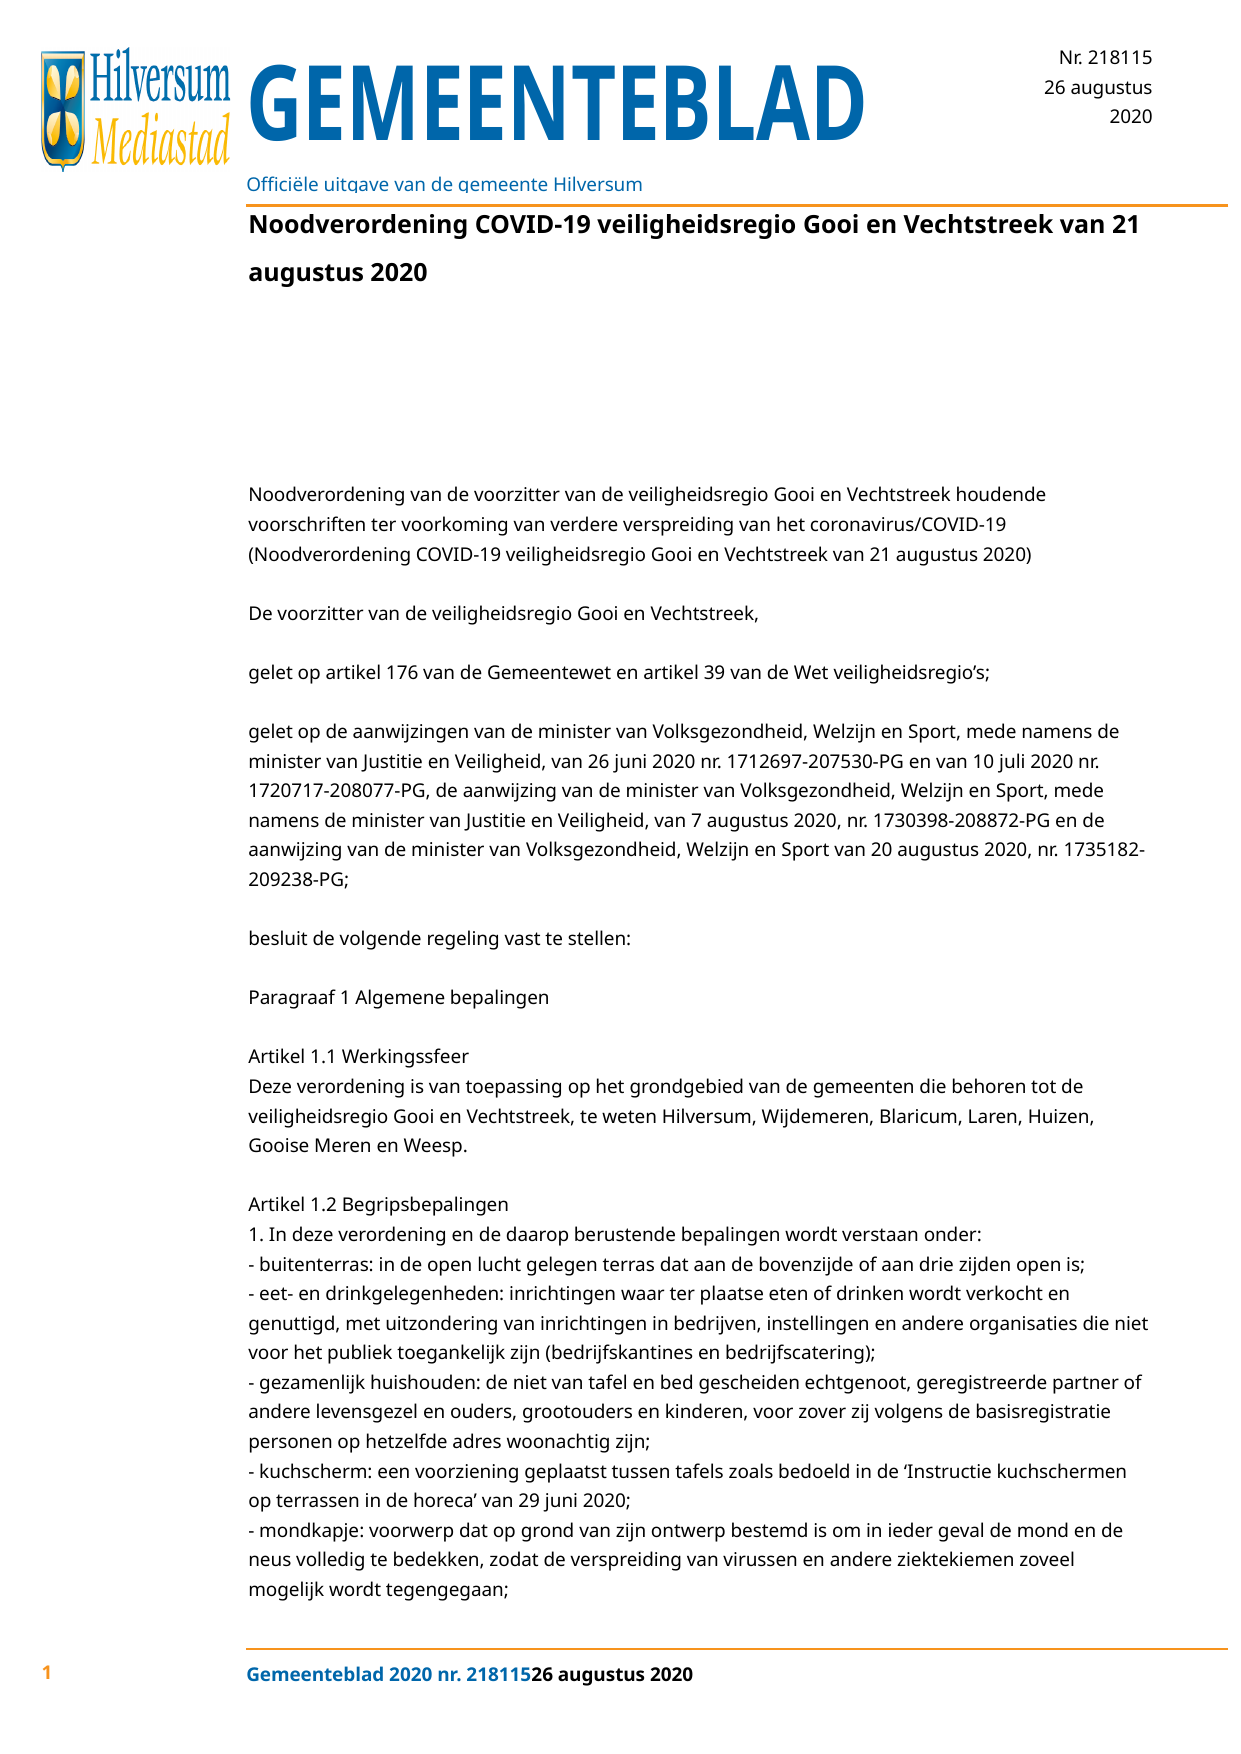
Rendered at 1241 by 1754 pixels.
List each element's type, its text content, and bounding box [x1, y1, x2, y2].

text Artikel 1.1 Werkingssfeer [248, 1044, 1152, 1069]
picture [41, 47, 231, 172]
text - buitenterras: in de open lucht gelegen terras dat aan de bovenzijde of aan drie zijden open is; [248, 1251, 1152, 1277]
text - kuchscherm: een voorziening geplaatst tussen tafels zoals bedoeld in de ‘Instructie kuchschermen op terrassen in de horeca’ van 29 juni 2020; [248, 1458, 1152, 1513]
text Deze verordening is van toepassing op het grondgebied van de gemeenten die behoren tot de veiligheidsregio Gooi en Vechtstreek, te weten Hilversum, Wijdemeren, Blaricum, Laren, Huizen, Gooise Meren en Weesp. [248, 1073, 1152, 1158]
text gelet op de aanwijzingen van de minister van Volksgezondheid, Welzijn en Sport, mede namens de minister van Justitie en Veiligheid, van 26 juni 2020 nr. 1712697-207530-PG en van 10 juli 2020 nr. 1720717-208077-PG, de aanwijzing van de minister van Volksgezondheid, Welzijn en Sport, mede namens de minister van Justitie en Veiligheid, van 7 augustus 2020, nr. 1730398-208872-PG en de aanwijzing van de minister van Volksgezondheid, Welzijn en Sport van 20 augustus 2020, nr. 1735182-209238-PG; [248, 718, 1152, 892]
text - eet- en drinkgelegenheden: inrichtingen waar ter plaatse eten of drinken wordt verkocht en genuttigd, met uitzondering van inrichtingen in bedrijven, instellingen en andere organisaties die niet voor het publiek toegankelijk zijn (bedrijfskantines en bedrijfscatering); [248, 1280, 1152, 1365]
text 1. In deze verordening en de daarop berustende bepalingen wordt verstaan onder: [248, 1221, 1152, 1247]
text De voorzitter van de veiligheidsregio Gooi en Vechtstreek, [248, 600, 1152, 626]
text gelet op artikel 176 van de Gemeentewet en artikel 39 van de Wet veiligheidsregio’s; [248, 659, 1152, 685]
text - mondkapje: voorwerp dat op grond van zijn ontwerp bestemd is om in ieder geval de mond en de neus volledig te bedekken, zodat de verspreiding van virussen en andere ziektekiemen zoveel mogelijk wordt tegengegaan; [248, 1517, 1152, 1602]
text - gezamenlijk huishouden: de niet van tafel en bed gescheiden echtgenoot, geregistreerde partner of andere levensgezel en ouders, grootouders en kinderen, voor zover zij volgens de basisregistratie personen op hetzelfde adres woonachtig zijn; [248, 1369, 1152, 1454]
text Noodverordening van de voorzitter van de veiligheidsregio Gooi en Vechtstreek houdende voorschriften ter voorkoming van verdere verspreiding van het coronavirus/COVID-19 (Noodverordening COVID-19 veiligheidsregio Gooi en Vechtstreek van 21 augustus 2020) [248, 482, 1152, 567]
text Artikel 1.2 Begripsbepalingen [248, 1192, 1152, 1217]
text besluit de volgende regeling vast te stellen: [248, 925, 1152, 951]
text Noodverordening COVID-19 veiligheidsregio Gooi en Vechtstreek van 21 augustus 2020 [248, 207, 1152, 288]
text Paragraaf 1 Algemene bepalingen [248, 984, 1152, 1010]
